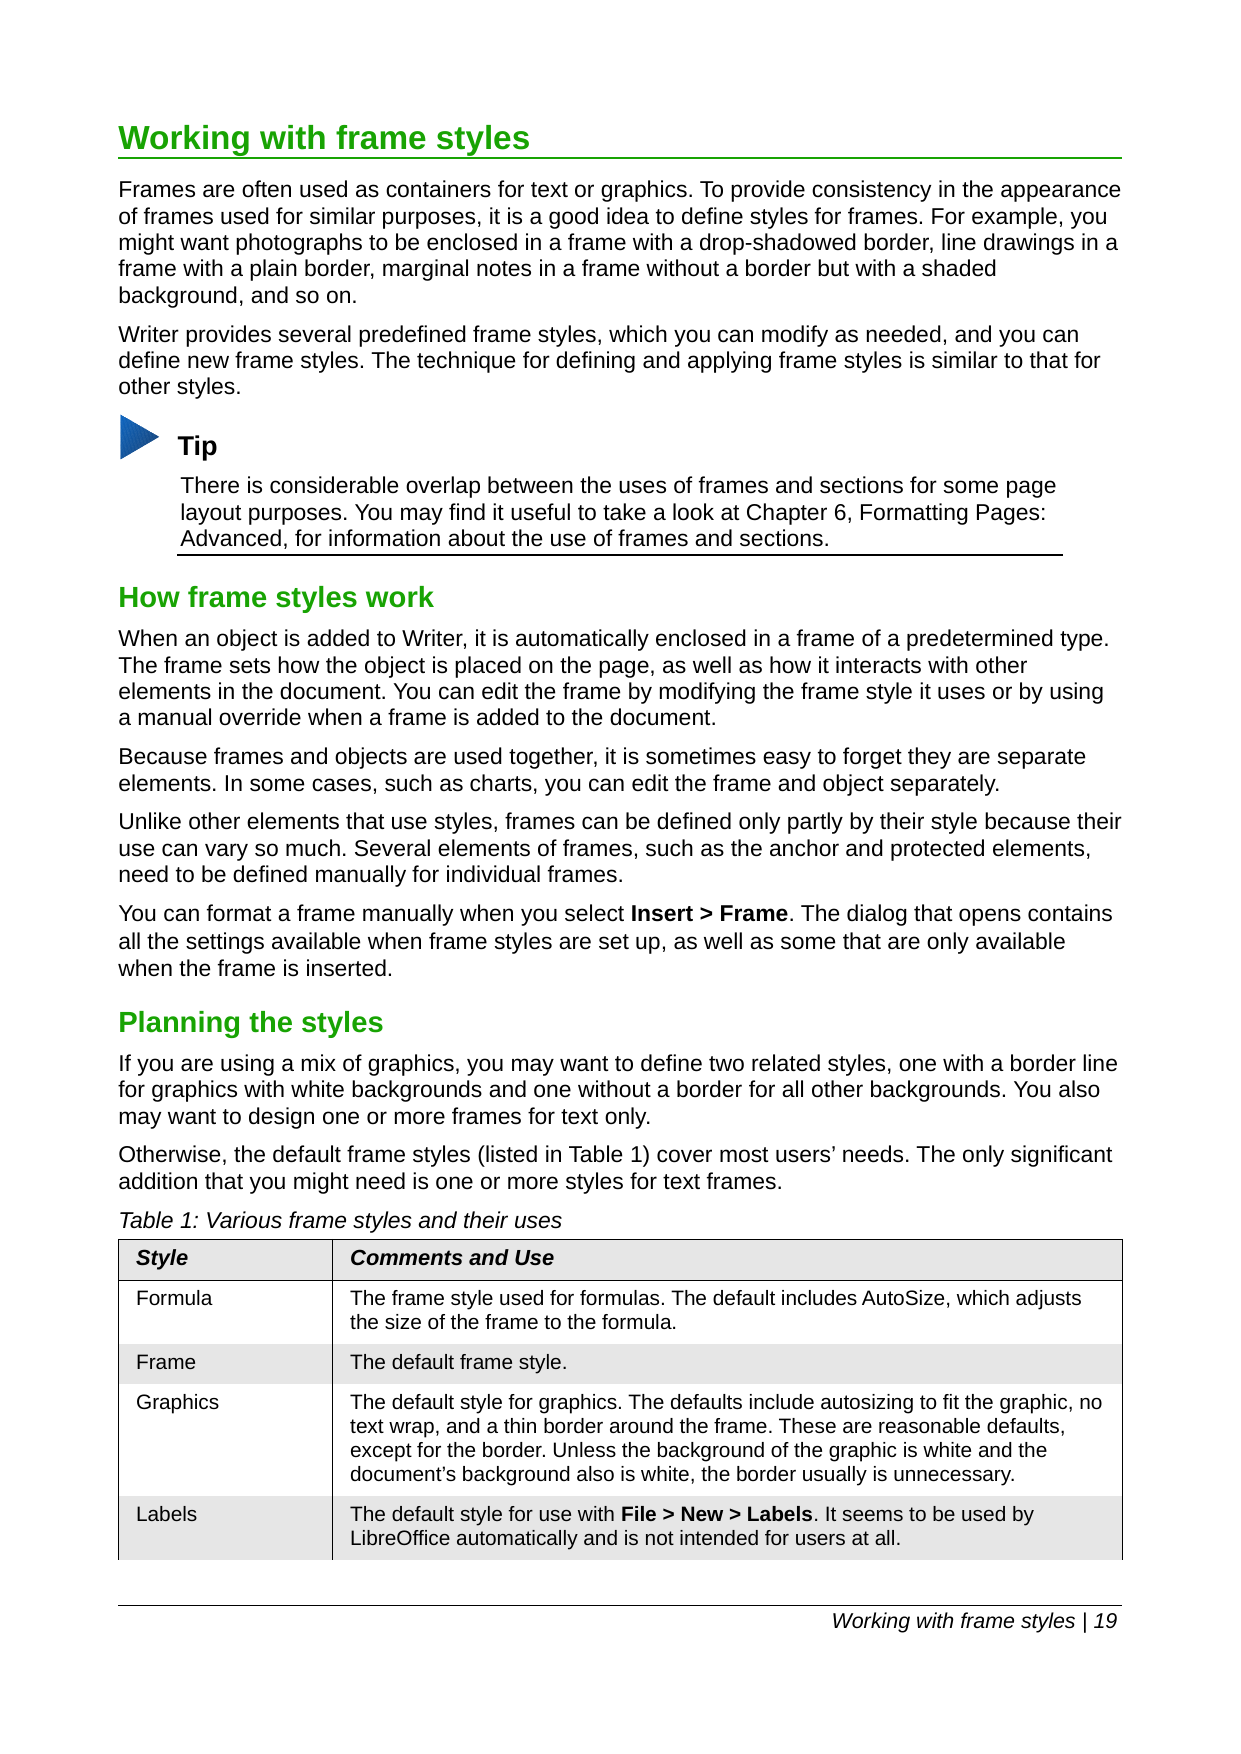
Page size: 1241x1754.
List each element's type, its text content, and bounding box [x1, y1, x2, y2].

subtitle Planning the styles [118, 1004, 1122, 1038]
subtitle Working with frame styles [118, 118, 1122, 157]
subtitle How frame styles work [118, 580, 1122, 613]
table_cell The default frame style. [333, 1344, 1122, 1384]
text If you are using a mix of graphics, you may want to define two related styles, one with a border line for graphics with white backgrounds and one without a border for all other backgrounds. You also may want to design one or more frames for text only. [118, 1050, 1122, 1129]
table_cell The default style for use with File > New > Labels. It seems to be used by LibreOffice automatically and is not intended for users at all. [333, 1496, 1122, 1560]
text Unlike other elements that use styles, frames can be defined only partly by their style because their use can vary so much. Several elements of frames, such as the anchor and protected elements, need to be defined manually for individual frames. [118, 808, 1122, 887]
table_header Comments and Use [333, 1240, 1122, 1280]
table_cell Frame [119, 1344, 332, 1384]
table_cell Formula [119, 1281, 332, 1344]
table_cell Labels [119, 1496, 332, 1560]
text Frames are often used as containers for text or graphics. To provide consistency in the appearance of frames used for similar purposes, it is a good idea to define styles for frames. For example, you might want photographs to be enclosed in a frame with a drop-shadowed border, line drawings in a frame with a plain border, marginal notes in a frame without a border but with a shaded background, and so on. [118, 176, 1122, 308]
table_cell The default style for graphics. The defaults include autosizing to fit the graphic, no text wrap, and a thin border around the frame. These are reasonable defaults, except for the border. Unless the background of the graphic is white and the document’s background also is white, the border usually is unnecessary. [333, 1384, 1122, 1496]
text Table 1: Various frame styles and their uses [118, 1207, 1122, 1233]
text Otherwise, the default frame styles (listed in Table 1) cover most users’ needs. The only significant addition that you might need is one or more styles for text frames. [118, 1141, 1122, 1194]
text There is considerable overlap between the uses of frames and sections for some page layout purposes. You may find it useful to take a look at Chapter 6, Formatting Pages: Advanced, for information about the use of frames and sections. [177, 469, 1063, 554]
subtitle Tip [118, 412, 1122, 462]
table_cell Graphics [119, 1384, 332, 1496]
text You can format a frame manually when you select Insert > Frame. The dialog that opens contains all the settings available when frame styles are set up, as well as some that are only available when the frame is inserted. [118, 900, 1122, 981]
text Because frames and objects are used together, it is sometimes easy to forget they are separate elements. In some cases, such as charts, you can edit the frame and object separately. [118, 743, 1122, 796]
table_header Style [119, 1240, 332, 1280]
text Writer provides several predefined frame styles, which you can modify as needed, and you can define new frame styles. The technique for defining and applying frame styles is similar to that for other styles. [118, 321, 1122, 400]
table_cell The frame style used for formulas. The default includes AutoSize, which adjusts the size of the frame to the formula. [333, 1281, 1122, 1344]
text When an object is added to Writer, it is automatically enclosed in a frame of a predetermined type. The frame sets how the object is placed on the page, as well as how it interacts with other elements in the document. You can edit the frame by modifying the frame style it uses or by using a manual override when a frame is added to the document. [118, 625, 1122, 731]
